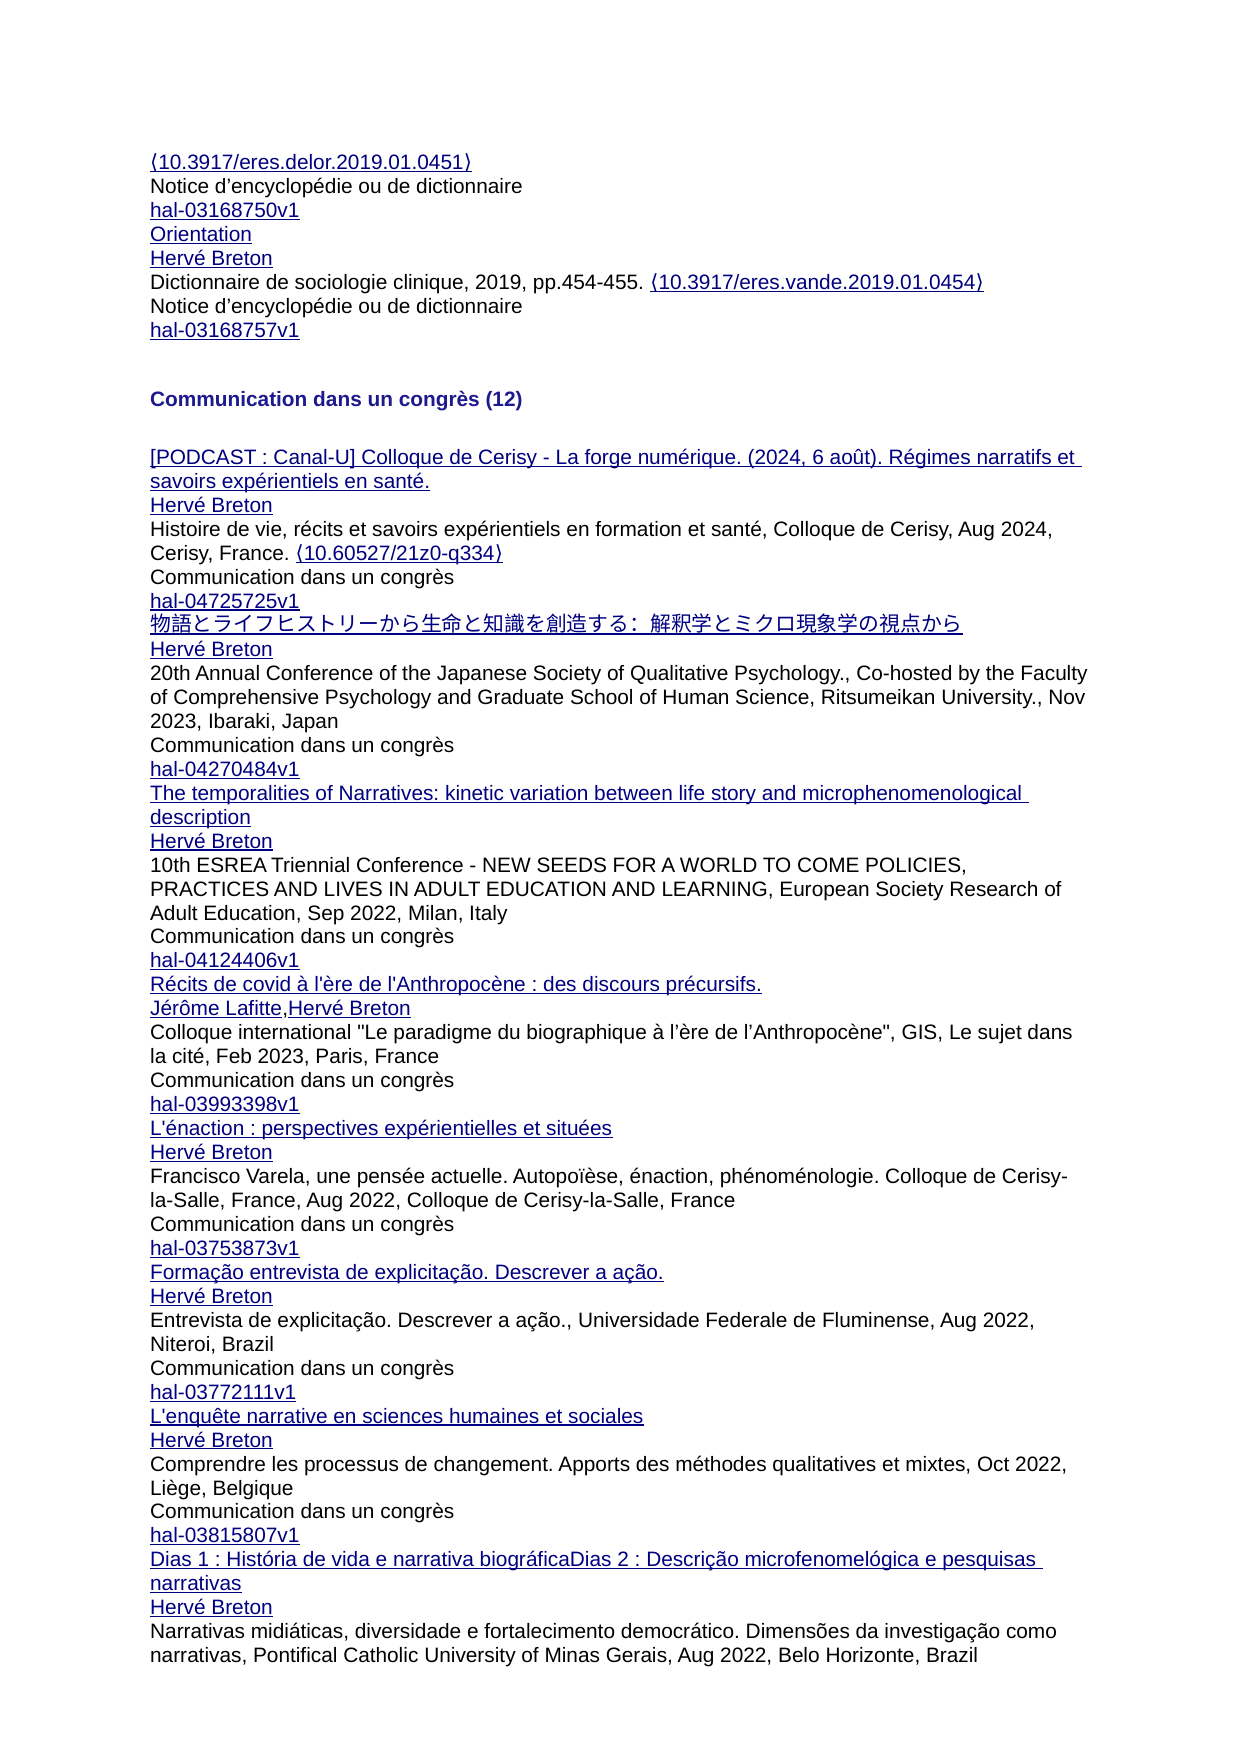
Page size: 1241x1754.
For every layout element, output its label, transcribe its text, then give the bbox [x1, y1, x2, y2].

table_header [PODCAST : Canal-U] Colloque de Cerisy - La forge numérique. (2024, 6 août). Régimes narratifs et savoirs expérientiels en santé. Hervé Breton Histoire de vie, récits et savoirs expérientiels en formation et santé, Colloque de Cerisy, Aug 2024, Cerisy, France. ⟨10.60527/21z0-q334⟩ Communication dans un congrès hal-04725725v1 [150, 445, 1090, 612]
table_cell Orientation Hervé Breton Dictionnaire de sociologie clinique, 2019, pp.454-455. ⟨10.3917/eres.vande.2019.01.0454⟩ Notice d’encyclopédie ou de dictionnaire hal-03168757v1 [150, 222, 1090, 342]
table_cell The temporalities of Narratives: kinetic variation between life story and microphenomenological description Hervé Breton 10th ESREA Triennial Conference - NEW SEEDS FOR A WORLD TO COME POLICIES, PRACTICES AND LIVES IN ADULT EDUCATION AND LEARNING, European Society Research of Adult Education, Sep 2022, Milan, Italy Communication dans un congrès hal-04124406v1 [150, 781, 1090, 972]
table_cell L'enquête narrative en sciences humaines et sociales Hervé Breton Comprendre les processus de changement. Apports des méthodes qualitatives et mixtes, Oct 2022, Liège, Belgique Communication dans un congrès hal-03815807v1 [150, 1404, 1090, 1547]
table_cell 物語とライフヒストリーから生命と知識を創造する：解釈学とミクロ現象学の視点から Hervé Breton 20th Annual Conference of the Japanese Society of Qualitative Psychology., Co-hosted by the Faculty of Comprehensive Psychology and Graduate School of Human Science, Ritsumeikan University., Nov 2023, Ibaraki, Japan Communication dans un congrès hal-04270484v1 [150, 613, 1090, 781]
table_cell L'énaction : perspectives expérientielles et situées Hervé Breton Francisco Varela, une pensée actuelle. Autopoïèse, énaction, phénoménologie. Colloque de Cerisy-la-Salle, France, Aug 2022, Colloque de Cerisy-la-Salle, France Communication dans un congrès hal-03753873v1 [150, 1116, 1090, 1260]
table_cell Formação entrevista de explicitação. Descrever a ação. Hervé Breton Entrevista de explicitação. Descrever a ação., Universidade Federale de Fluminense, Aug 2022, Niteroi, Brazil Communication dans un congrès hal-03772111v1 [150, 1260, 1090, 1403]
table_cell Récits de covid à l'ère de l'Anthropocène : des discours précursifs. Jérôme Lafitte,Hervé Breton Colloque international "Le paradigme du biographique à l’ère de l’Anthropocène", GIS, Le sujet dans la cité, Feb 2023, Paris, France Communication dans un congrès hal-03993398v1 [150, 972, 1090, 1116]
table_cell Vécu et biographies animales Hervé Breton Vocabulaire des histoires de vie et de la recherche biographique, 2019, pp.451-455. ⟨10.3917/eres.delor.2019.01.0451⟩ Notice d’encyclopédie ou de dictionnaire hal-03168750v1 [150, 150, 1090, 222]
subtitle Communication dans un congrès (12) [150, 386, 1090, 410]
table_cell Dias 1 : História de vida e narrativa biográficaDias 2 : Descrição microfenomelógica e pesquisas narrativas Hervé Breton Narrativas midiáticas, diversidade e fortalecimento democrático. Dimensões da investigação como narrativas, Pontifical Catholic University of Minas Gerais, Aug 2022, Belo Horizonte, Brazil [150, 1547, 1090, 1667]
